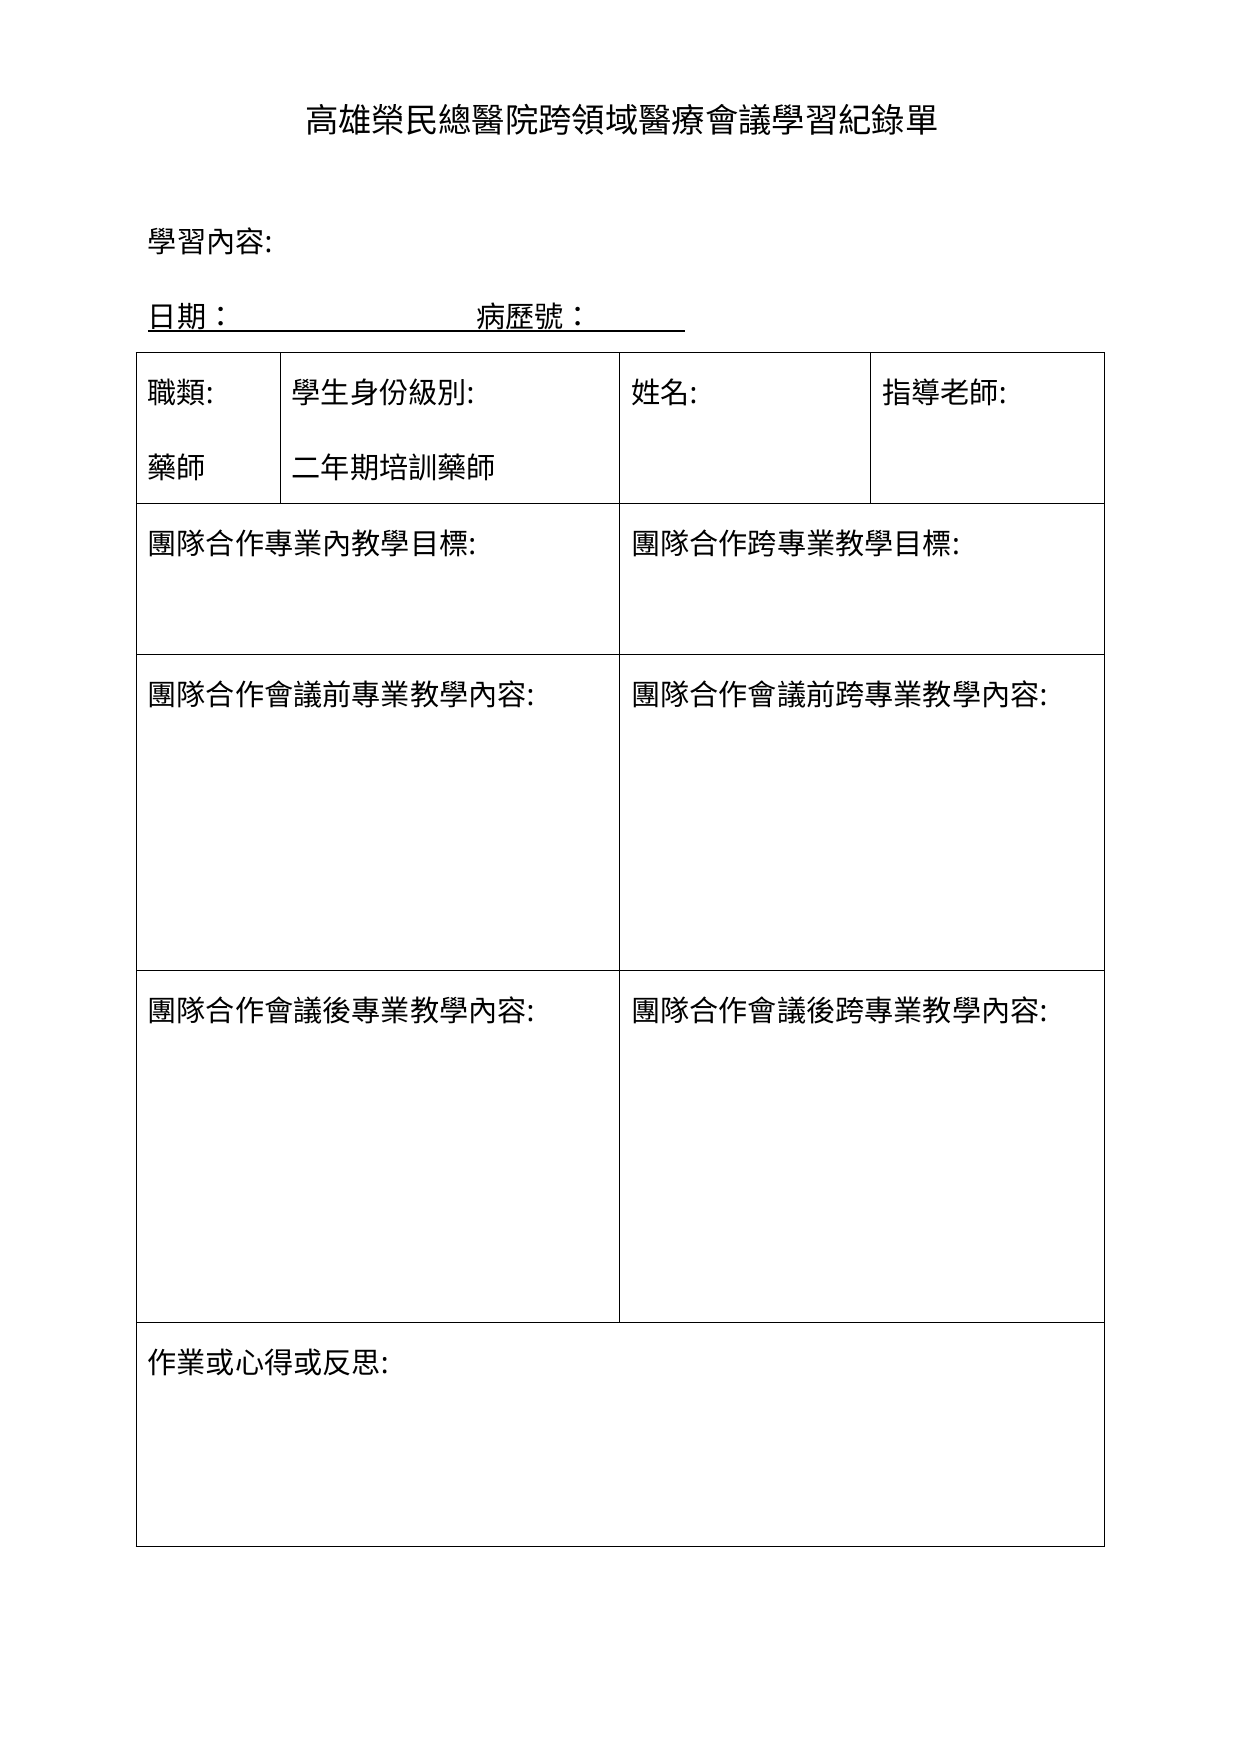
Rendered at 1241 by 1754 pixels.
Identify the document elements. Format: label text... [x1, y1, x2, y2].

table_cell 團隊合作會議後專業教學內容: [137, 971, 619, 1322]
table_header 學生身份級別: 二年期培訓藥師 [281, 353, 619, 503]
table_cell 團隊合作會議後跨專業教學內容: [620, 971, 1104, 1322]
table_cell 團隊合作跨專業教學目標: [620, 504, 1104, 654]
table_cell 團隊合作專業內教學目標: [137, 504, 619, 654]
text 學習內容: [148, 202, 1092, 277]
text 高雄榮民總醫院跨領域醫療會議學習紀錄單 [248, 93, 995, 142]
table_header 職類: 藥師 [137, 353, 280, 503]
table_header 姓名: [620, 353, 870, 503]
table_cell 團隊合作會議前跨專業教學內容: [620, 655, 1104, 970]
table_cell 作業或心得或反思: [137, 1323, 1104, 1546]
text 日期： 病歷號： [148, 277, 1092, 352]
table_cell 團隊合作會議前專業教學內容: [137, 655, 619, 970]
table_header 指導老師: [871, 353, 1104, 503]
